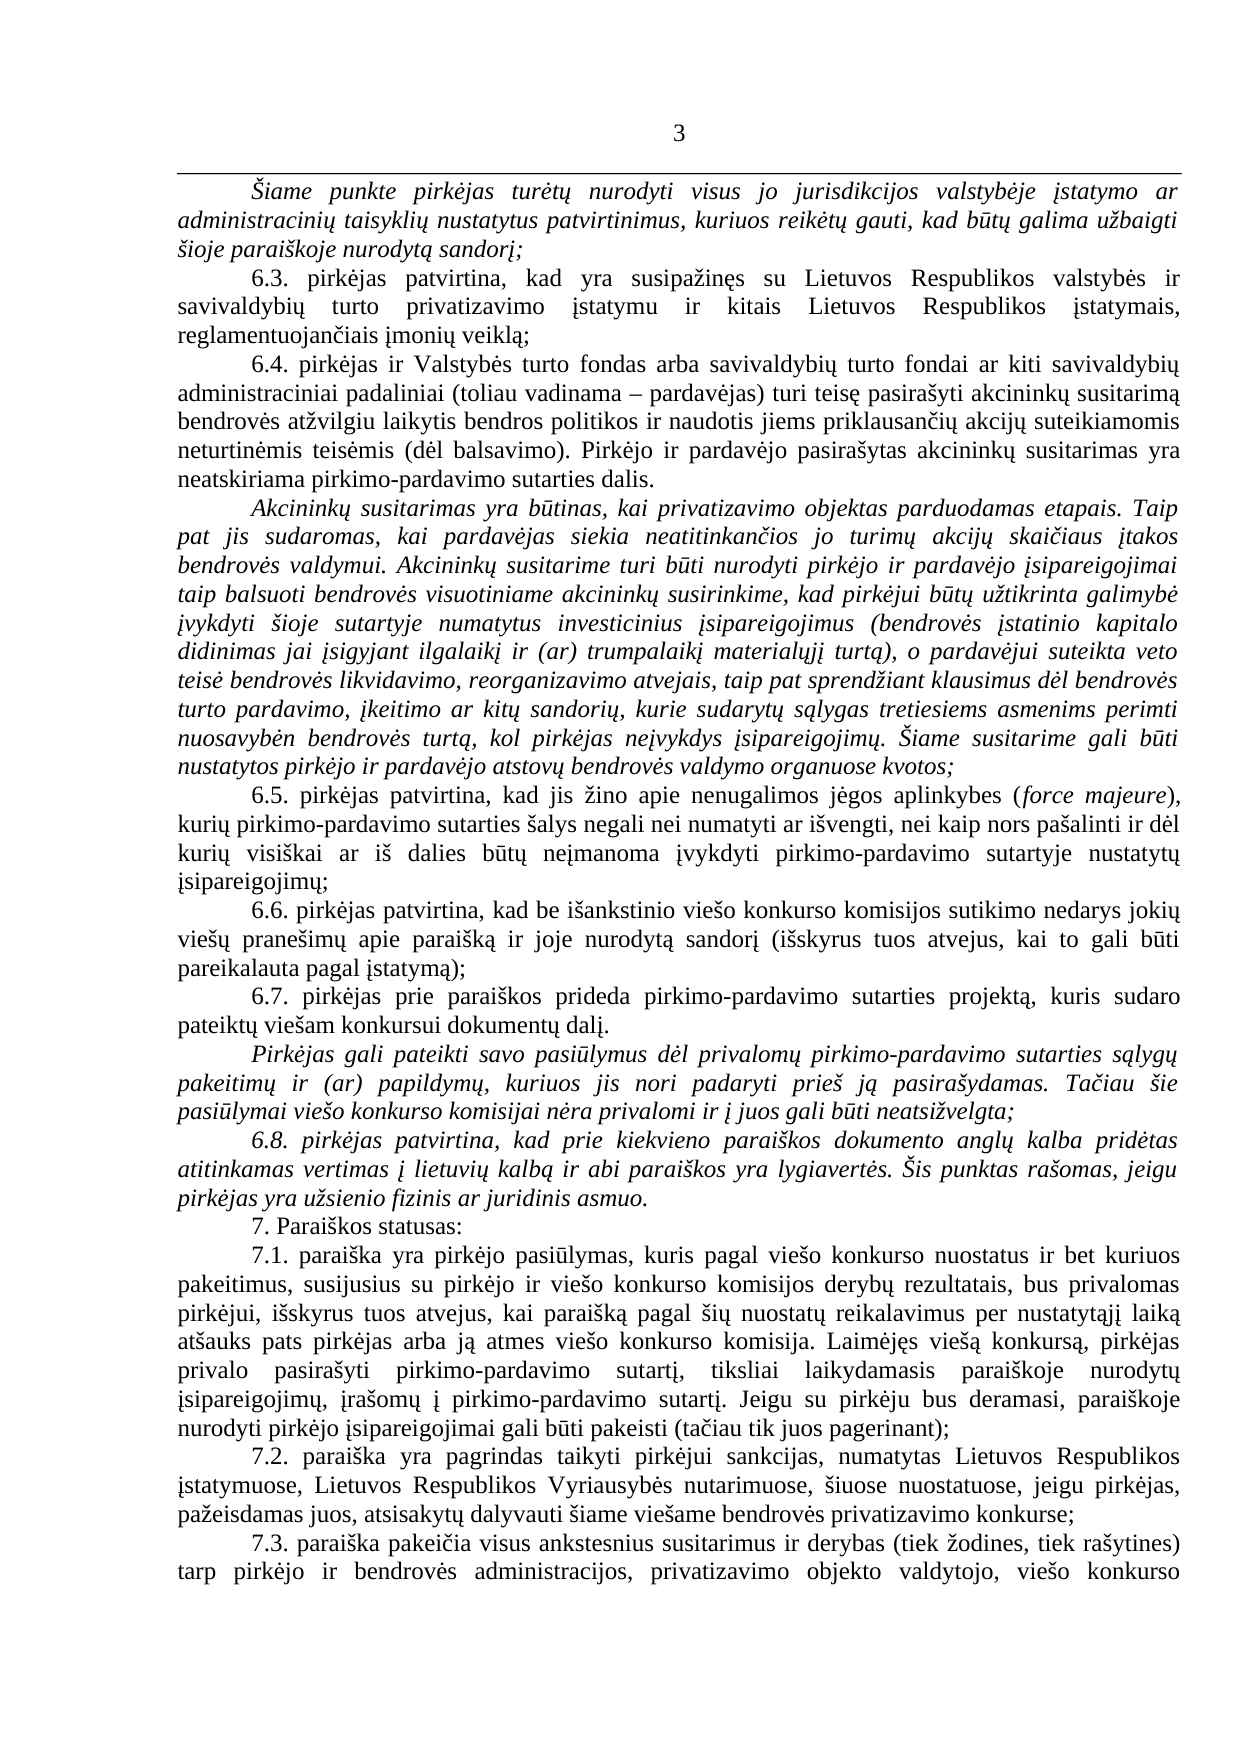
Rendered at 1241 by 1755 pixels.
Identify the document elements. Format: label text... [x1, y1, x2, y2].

text 6.8. pirkėjas patvirtina, kad prie kiekvieno paraiškos dokumento anglų kalba pridėtas atitinkamas vertimas į lietuvių kalbą ir abi paraiškos yra lygiavertės. Šis punktas rašomas, jeigu pirkėjas yra užsienio fizinis ar juridinis asmuo. [177, 1125, 1181, 1211]
text 7.3. paraiška pakeičia visus ankstesnius susitarimus ir derybas (tiek žodines, tiek rašytines) tarp pirkėjo ir bendrovės administracijos, privatizavimo objekto valdytojo, viešo konkurso [177, 1528, 1181, 1585]
text 7. Paraiškos statusas: [177, 1211, 1181, 1240]
text 6.5. pirkėjas patvirtina, kad jis žino apie nenugalimos jėgos aplinkybes (force majeure), kurių pirkimo-pardavimo sutarties šalys negali nei numatyti ar išvengti, nei kaip nors pašalinti ir dėl kurių visiškai ar iš dalies būtų neįmanoma įvykdyti pirkimo-pardavimo sutartyje nustatytų įsipareigojimų; [177, 780, 1181, 895]
text 7.1. paraiška yra pirkėjo pasiūlymas, kuris pagal viešo konkurso nuostatus ir bet kuriuos pakeitimus, susijusius su pirkėjo ir viešo konkurso komisijos derybų rezultatais, bus privalomas pirkėjui, išskyrus tuos atvejus, kai paraišką pagal šių nuostatų reikalavimus per nustatytąjį laiką atšauks pats pirkėjas arba ją atmes viešo konkurso komisija. Laimėjęs viešą konkursą, pirkėjas privalo pasirašyti pirkimo-pardavimo sutartį, tiksliai laikydamasis paraiškoje nurodytų įsipareigojimų, įrašomų į pirkimo-pardavimo sutartį. Jeigu su pirkėju bus deramasi, paraiškoje nurodyti pirkėjo įsipareigojimai gali būti pakeisti (tačiau tik juos pagerinant); [177, 1240, 1181, 1441]
text Pirkėjas gali pateikti savo pasiūlymus dėl privalomų pirkimo-pardavimo sutarties sąlygų pakeitimų ir (ar) papildymų, kuriuos jis nori padaryti prieš ją pasirašydamas. Tačiau šie pasiūlymai viešo konkurso komisijai nėra privalomi ir į juos gali būti neatsižvelgta; [177, 1039, 1181, 1125]
text 6.6. pirkėjas patvirtina, kad be išankstinio viešo konkurso komisijos sutikimo nedarys jokių viešų pranešimų apie paraišką ir joje nurodytą sandorį (išskyrus tuos atvejus, kai to gali būti pareikalauta pagal įstatymą); [177, 895, 1181, 981]
text Akcininkų susitarimas yra būtinas, kai privatizavimo objektas parduodamas etapais. Taip pat jis sudaromas, kai pardavėjas siekia neatitinkančios jo turimų akcijų skaičiaus įtakos bendrovės valdymui. Akcininkų susitarime turi būti nurodyti pirkėjo ir pardavėjo įsipareigojimai taip balsuoti bendrovės visuotiniame akcininkų susirinkime, kad pirkėjui būtų užtikrinta galimybė įvykdyti šioje sutartyje numatytus investicinius įsipareigojimus (bendrovės įstatinio kapitalo didinimas jai įsigyjant ilgalaikį ir (ar) trumpalaikį materialųjį turtą), o pardavėjui suteikta veto teisė bendrovės likvidavimo, reorganizavimo atvejais, taip pat sprendžiant klausimus dėl bendrovės turto pardavimo, įkeitimo ar kitų sandorių, kurie sudarytų sąlygas tretiesiems asmenims perimti nuosavybėn bendrovės turtą, kol pirkėjas neįvykdys įsipareigojimų. Šiame susitarime gali būti nustatytos pirkėjo ir pardavėjo atstovų bendrovės valdymo organuose kvotos; [177, 493, 1181, 780]
text 6.7. pirkėjas prie paraiškos prideda pirkimo-pardavimo sutarties projektą, kuris sudaro pateiktų viešam konkursui dokumentų dalį. [177, 981, 1181, 1039]
text 7.2. paraiška yra pagrindas taikyti pirkėjui sankcijas, numatytas Lietuvos Respublikos įstatymuose, Lietuvos Respublikos Vyriausybės nutarimuose, šiuose nuostatuose, jeigu pirkėjas, pažeisdamas juos, atsisakytų dalyvauti šiame viešame bendrovės privatizavimo konkurse; [177, 1441, 1181, 1528]
text 6.3. pirkėjas patvirtina, kad yra susipažinęs su Lietuvos Respublikos valstybės ir savivaldybių turto privatizavimo įstatymu ir kitais Lietuvos Respublikos įstatymais, reglamentuojančiais įmonių veiklą; [177, 263, 1181, 349]
text Šiame punkte pirkėjas turėtų nurodyti visus jo jurisdikcijos valstybėje įstatymo ar administracinių taisyklių nustatytus patvirtinimus, kuriuos reikėtų gauti, kad būtų galima užbaigti šioje paraiškoje nurodytą sandorį; [177, 176, 1181, 263]
text 6.4. pirkėjas ir Valstybės turto fondas arba savivaldybių turto fondai ar kiti savivaldybių administraciniai padaliniai (toliau vadinama – pardavėjas) turi teisę pasirašyti akcininkų susitarimą bendrovės atžvilgiu laikytis bendros politikos ir naudotis jiems priklausančių akcijų suteikiamomis neturtinėmis teisėmis (dėl balsavimo). Pirkėjo ir pardavėjo pasirašytas akcininkų susitarimas yra neatskiriama pirkimo-pardavimo sutarties dalis. [177, 349, 1181, 493]
